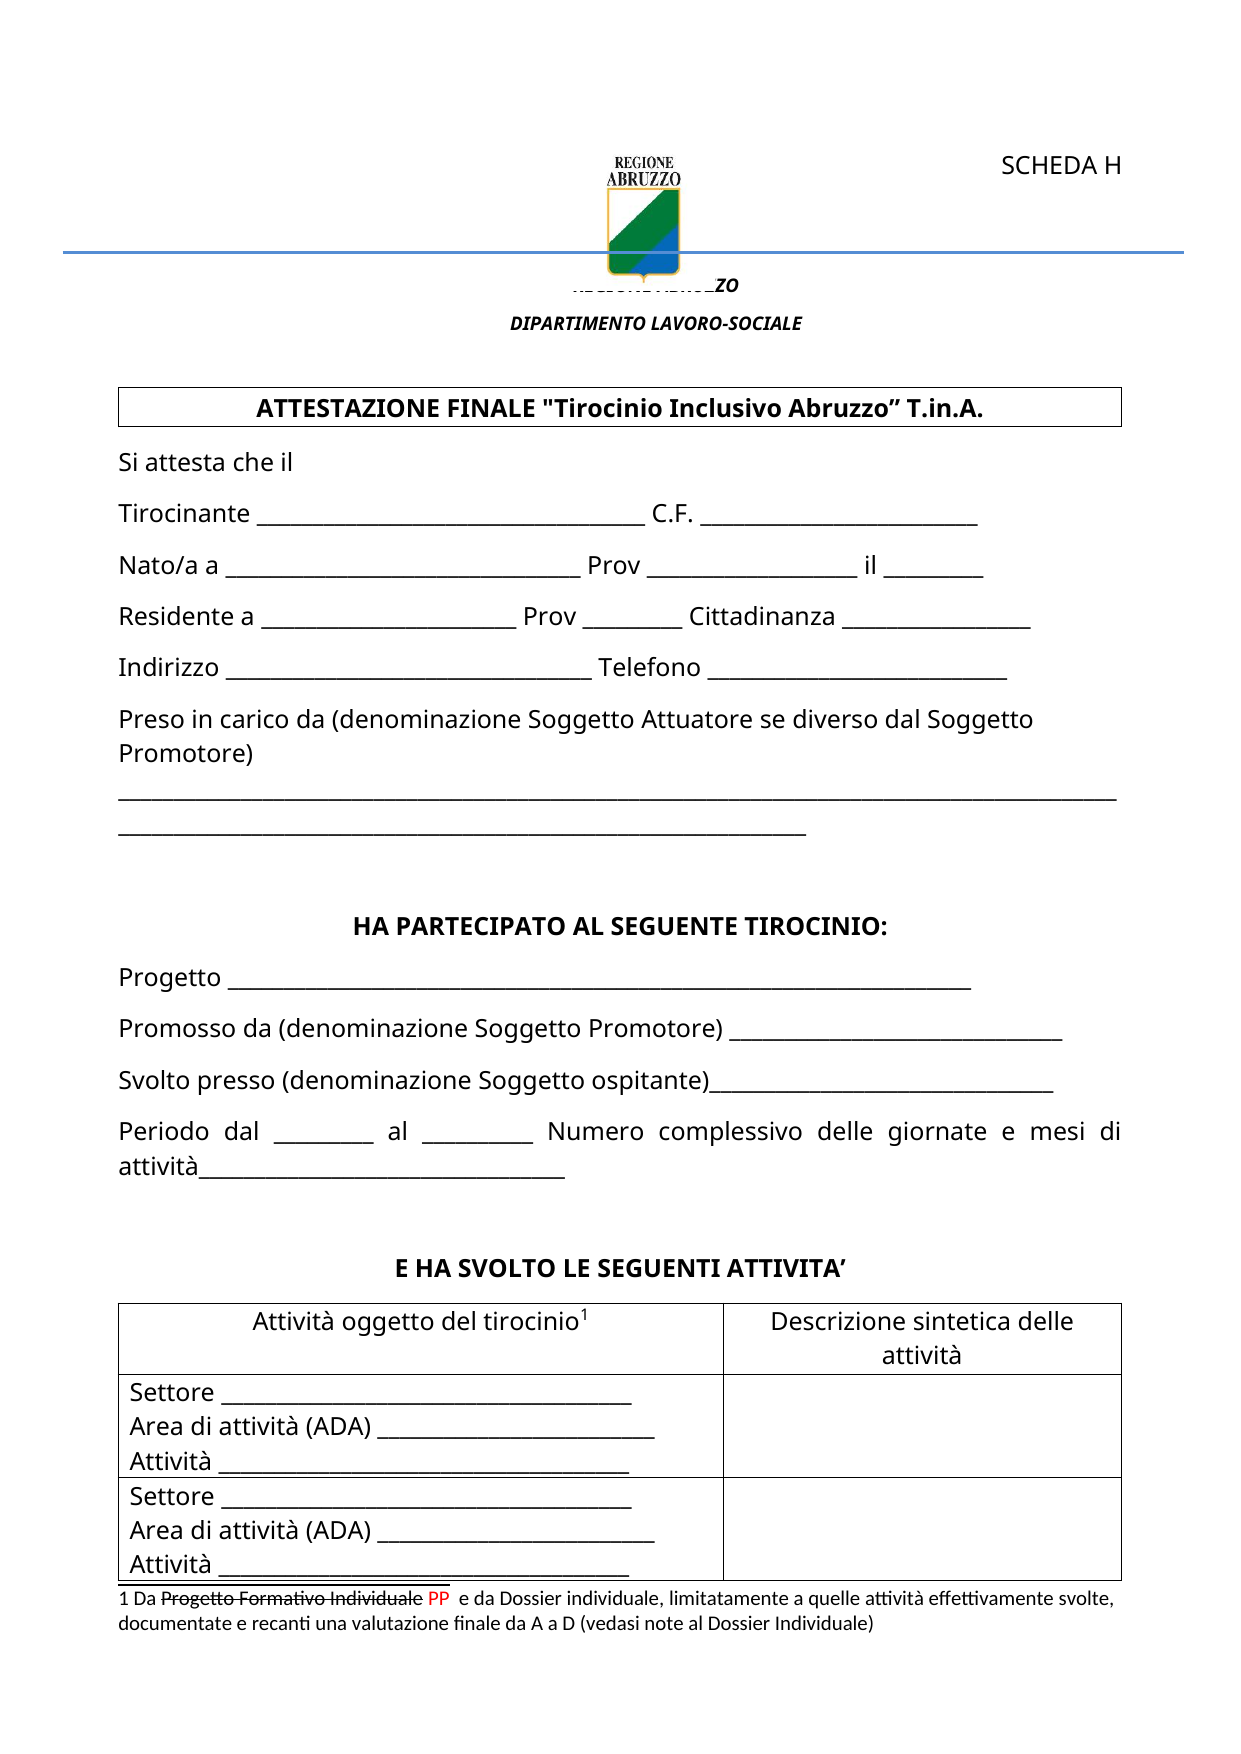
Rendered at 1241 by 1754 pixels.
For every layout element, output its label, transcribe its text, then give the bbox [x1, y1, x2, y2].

text E HA SVOLTO LE SEGUENTI ATTIVITA’ [118, 1251, 1122, 1285]
text Si attesta che il [118, 445, 1122, 479]
text Residente a _______________________ Prov _________ Cittadinanza _________________ [118, 599, 1122, 633]
text ATTESTAZIONE FINALE "Tirocinio Inclusivo Abruzzo” T.in.A. [119, 388, 1121, 426]
table_header [118, 199, 571, 227]
table_cell Settore _____________________________________ Area di attività (ADA) _________________________ Attività _____________________________________ [119, 1478, 723, 1580]
list DIPARTIMENTO LAVORO-SOCIALE [192, 310, 1122, 336]
table_header [716, 199, 1137, 227]
text Periodo dal _________ al __________ Numero complessivo delle giornate e mesi di attività_________________________________ [118, 1114, 1122, 1182]
text Progetto ___________________________________________________________________ [118, 959, 1122, 994]
table_cell [724, 1478, 1121, 1580]
text Promosso da (denominazione Soggetto Promotore) ______________________________ [118, 1011, 1122, 1045]
table_cell [724, 1375, 1121, 1477]
table_header Attività oggetto del tirocinio [119, 1304, 723, 1374]
table_header Descrizione sintetica delle attività [724, 1304, 1121, 1374]
text Tirocinante ___________________________________ C.F. _________________________ [118, 496, 1122, 530]
text HA PARTECIPATO AL SEGUENTE TIROCINIO: [118, 908, 1122, 942]
text Svolto presso (denominazione Soggetto ospitante)_______________________________ [118, 1062, 1122, 1096]
text Indirizzo _________________________________ Telefono ___________________________ [118, 650, 1122, 684]
text [118, 148, 571, 182]
list REGIONE ABRUZZO [192, 272, 1122, 298]
text Preso in carico da (denominazione Soggetto Attuatore se diverso dal Soggetto Promotore) ________________________________________________________________________________________________________________________________________________________ [118, 701, 1122, 839]
table_cell Settore _____________________________________ Area di attività (ADA) _________________________ Attività _____________________________________ [119, 1375, 723, 1477]
text SCHEDA H [716, 148, 1122, 182]
text Nato/a a ________________________________ Prov ___________________ il _________ [118, 547, 1122, 581]
